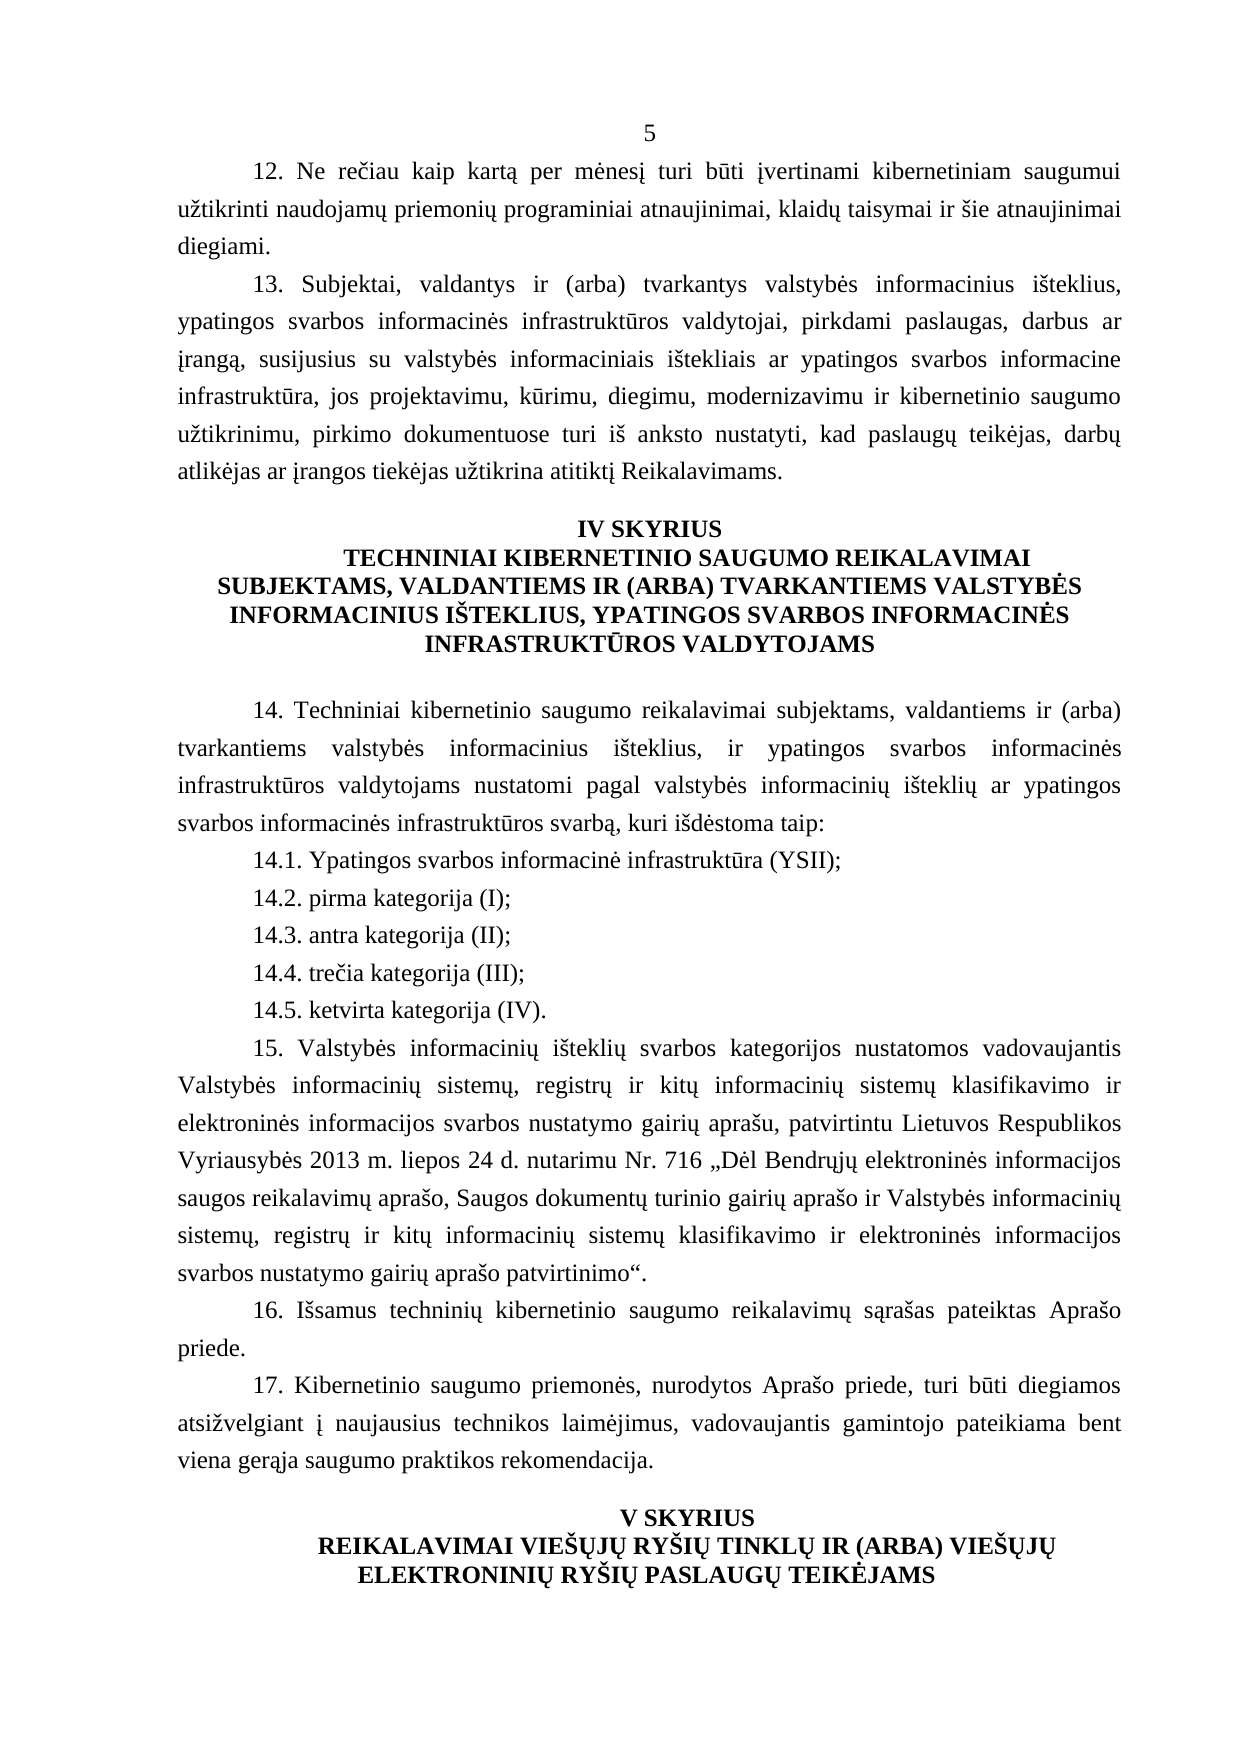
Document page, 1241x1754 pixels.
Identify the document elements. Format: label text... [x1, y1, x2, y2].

text 14.4. trečia kategorija (III); [177, 949, 1122, 986]
text 14.3. antra kategorija (II); [177, 911, 1122, 949]
text REIKALAVIMAI VIEŠŲJŲ RYŠIŲ TINKLŲ IR (ARBA) VIEŠŲJŲ ELEKTRONINIŲ RYŠIŲ PASLAUGŲ TEIKĖJAMS [177, 1531, 1122, 1589]
text V SKYRIUS [177, 1503, 1122, 1531]
text 14.1. Ypatingos svarbos informacinė infrastruktūra (YSII); [177, 836, 1122, 874]
text 15. Valstybės informacinių išteklių svarbos kategorijos nustatomos vadovaujantis Valstybės informacinių sistemų, registrų ir kitų informacinių sistemų klasifikavimo ir elektroninės informacijos svarbos nustatymo gairių aprašu, patvirtintu Lietuvos Respublikos Vyriausybės 2013 m. liepos 24 d. nutarimu Nr. 716 „Dėl Bendrųjų elektroninės informacijos saugos reikalavimų aprašo, Saugos dokumentų turinio gairių aprašo ir Valstybės informacinių sistemų, registrų ir kitų informacinių sistemų klasifikavimo ir elektroninės informacijos svarbos nustatymo gairių aprašo patvirtinimo“. [177, 1024, 1122, 1286]
text 14.2. pirma kategorija (I); [177, 874, 1122, 911]
text IV SKYRIUS [177, 514, 1122, 543]
text 14. Techniniai kibernetinio saugumo reikalavimai subjektams, valdantiems ir (arba) tvarkantiems valstybės informacinius išteklius, ir ypatingos svarbos informacinės infrastruktūros valdytojams nustatomi pagal valstybės informacinių išteklių ar ypatingos svarbos informacinės infrastruktūros svarbą, kuri išdėstoma taip: [177, 686, 1122, 836]
text 12. Ne rečiau kaip kartą per mėnesį turi būti įvertinami kibernetiniam saugumui užtikrinti naudojamų priemonių programiniai atnaujinimai, klaidų taisymai ir šie atnaujinimai diegiami. [177, 148, 1122, 260]
text 17. Kibernetinio saugumo priemonės, nurodytos Aprašo priede, turi būti diegiamos atsižvelgiant į naujausius technikos laimėjimus, vadovaujantis gamintojo pateikiama bent viena gerąja saugumo praktikos rekomendacija. [177, 1361, 1122, 1474]
text 14.5. ketvirta kategorija (IV). [177, 986, 1122, 1024]
text 16. Išsamus techninių kibernetinio saugumo reikalavimų sąrašas pateiktas Aprašo priede. [177, 1286, 1122, 1361]
text 13. Subjektai, valdantys ir (arba) tvarkantys valstybės informacinius išteklius, ypatingos svarbos informacinės infrastruktūros valdytojai, pirkdami paslaugas, darbus ar įrangą, susijusius su valstybės informaciniais ištekliais ar ypatingos svarbos informacine infrastruktūra, jos projektavimu, kūrimu, diegimu, modernizavimu ir kibernetinio saugumo užtikrinimu, pirkimo dokumentuose turi iš anksto nustatyti, kad paslaugų teikėjas, darbų atlikėjas ar įrangos tiekėjas užtikrina atitiktį Reikalavimams. [177, 260, 1122, 485]
text TECHNINIAI KIBERNETINIO SAUGUMO REIKALAVIMAI SUBJEKTAMS, VALDANTIEMS IR (ARBA) TVARKANTIEMS VALSTYBĖS INFORMACINIUS IŠTEKLIUS, YPATINGOS SVARBOS INFORMACINĖS INFRASTRUKTŪROS VALDYTOJAMS [177, 543, 1122, 658]
